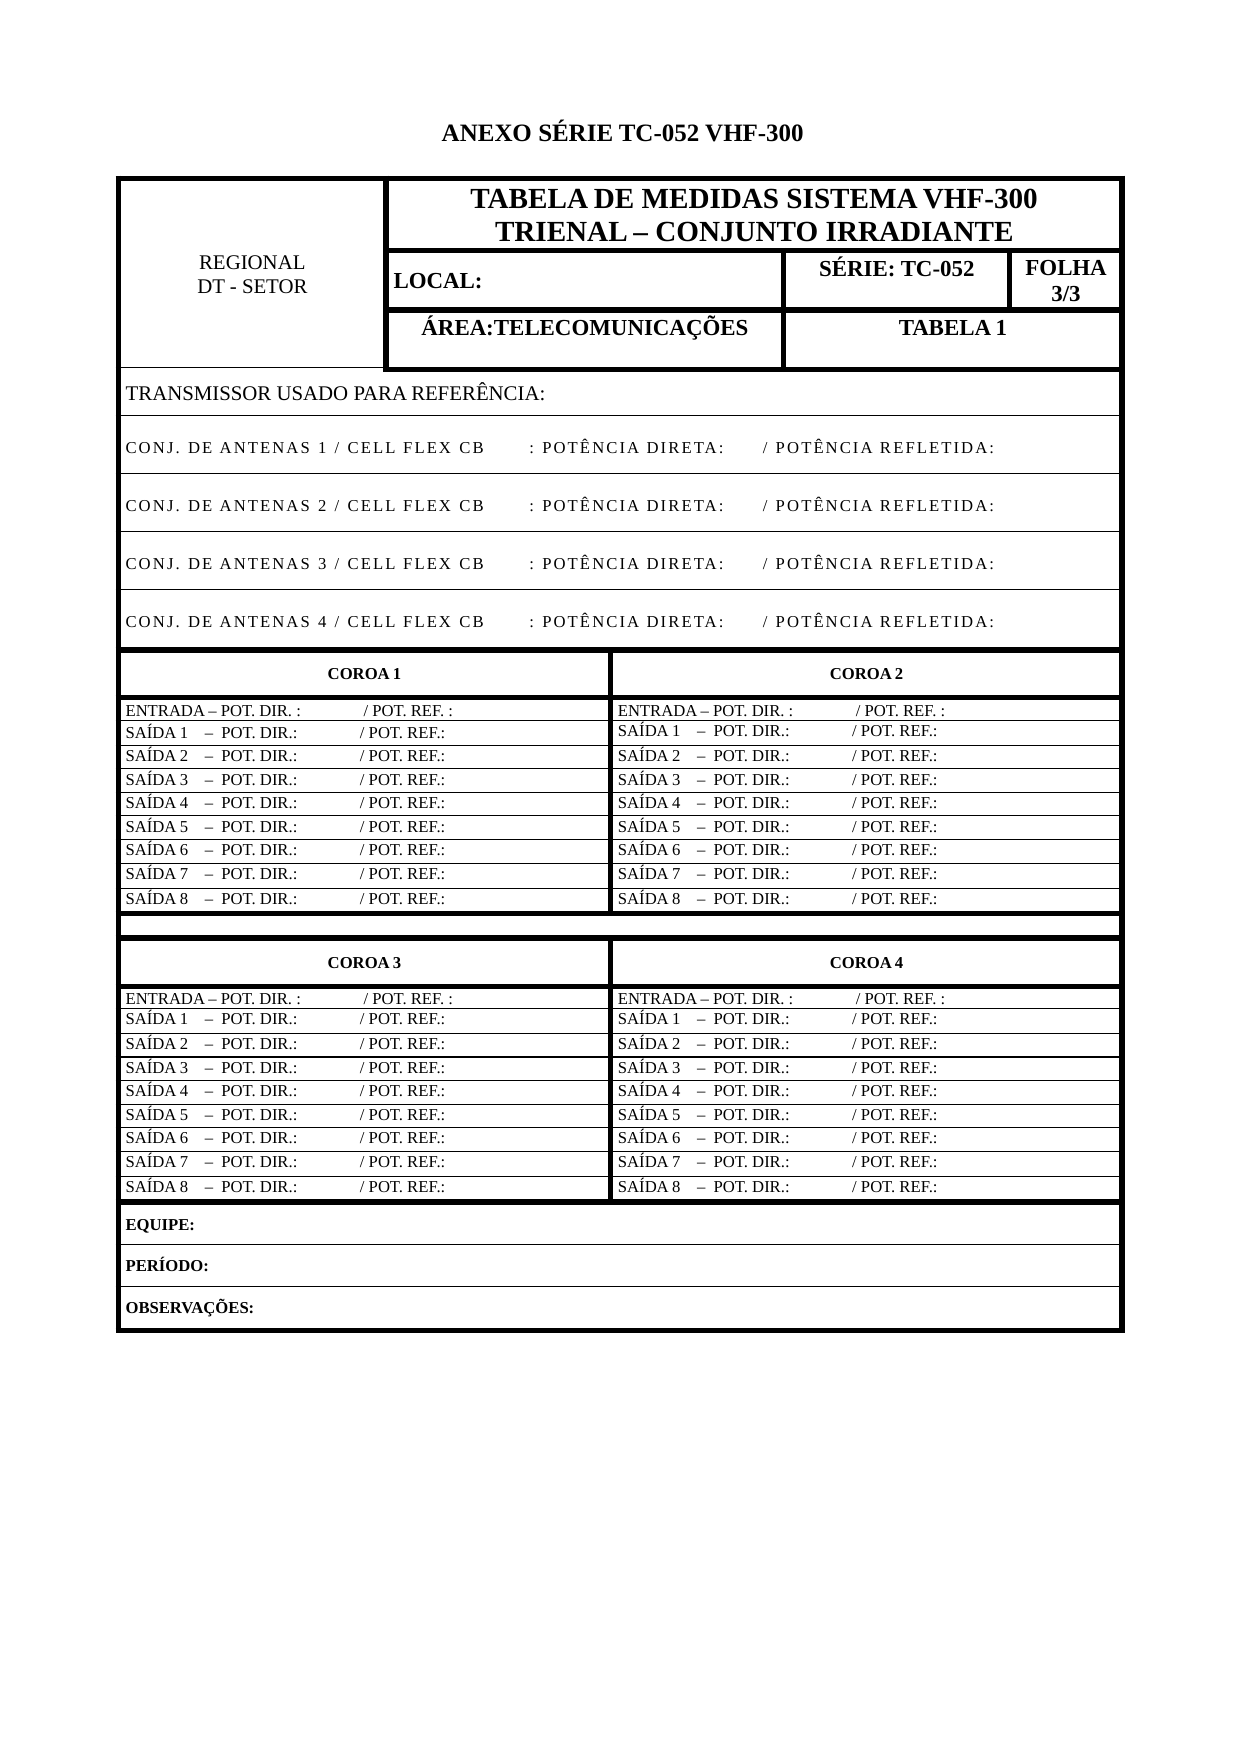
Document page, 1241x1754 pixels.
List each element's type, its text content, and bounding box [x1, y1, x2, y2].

table_cell TABELA 1 [786, 313, 1119, 367]
table_cell CONJ. DE ANTENAS 1 / CELL FLEX CB : POTÊNCIA DIRETA: / POTÊNCIA REFLETIDA: [121, 416, 1119, 473]
table_cell PERÍODO: [121, 1245, 1119, 1286]
table_header REGIONAL DT - SETOR [121, 181, 383, 367]
table_cell COROA 3 [121, 941, 608, 983]
table_cell ENTRADA – POT. DIR. : / POT. REF. : [121, 700, 608, 719]
table_cell SAÍDA 8 – POT. DIR.: / POT. REF.: [121, 1177, 608, 1199]
table_cell SAÍDA 6 – POT. DIR.: / POT. REF.: [613, 840, 1119, 862]
table_cell SAÍDA 2 – POT. DIR.: / POT. REF.: [121, 746, 608, 768]
table_cell SAÍDA 3 – POT. DIR.: / POT. REF.: [121, 769, 608, 792]
table_cell SAÍDA 3 – POT. DIR.: / POT. REF.: [121, 1058, 608, 1080]
table_cell SAÍDA 1 – POT. DIR.: / POT. REF.: [121, 721, 608, 745]
table_cell SAÍDA 2 – POT. DIR.: / POT. REF.: [121, 1034, 608, 1056]
table_cell SAÍDA 6 – POT. DIR.: / POT. REF.: [613, 1128, 1119, 1151]
table_cell COROA 1 [121, 653, 608, 695]
table_cell SAÍDA 6 – POT. DIR.: / POT. REF.: [121, 1128, 608, 1151]
table_cell ENTRADA – POT. DIR. : / POT. REF. : [613, 989, 1119, 1008]
table_cell LOCAL: [389, 253, 781, 307]
table_cell SAÍDA 8 – POT. DIR.: / POT. REF.: [613, 1177, 1119, 1199]
table_cell SAÍDA 7 – POT. DIR.: / POT. REF.: [121, 864, 608, 887]
table_cell SAÍDA 4 – POT. DIR.: / POT. REF.: [121, 1081, 608, 1103]
table_cell COROA 4 [613, 941, 1119, 983]
table_cell CONJ. DE ANTENAS 4 / CELL FLEX CB : POTÊNCIA DIRETA: / POTÊNCIA REFLETIDA: [121, 590, 1119, 647]
table_cell SAÍDA 5 – POT. DIR.: / POT. REF.: [613, 816, 1119, 839]
table_cell SAÍDA 4 – POT. DIR.: / POT. REF.: [613, 793, 1119, 815]
table_cell TRANSMISSOR USADO PARA REFERÊNCIA: [121, 368, 1119, 415]
table_header TABELA DE MEDIDAS SISTEMA VHF-300 TRIENAL – CONJUNTO IRRADIANTE [389, 181, 1119, 248]
table_cell COROA 2 [613, 653, 1119, 695]
text ANEXO SÉRIE TC-052 VHF-300 [118, 118, 1122, 147]
table_cell SAÍDA 4 – POT. DIR.: / POT. REF.: [613, 1081, 1119, 1103]
table_cell SAÍDA 7 – POT. DIR.: / POT. REF.: [613, 1152, 1119, 1176]
table_cell SAÍDA 3 – POT. DIR.: / POT. REF.: [613, 1058, 1119, 1080]
table_cell SAÍDA 7 – POT. DIR.: / POT. REF.: [121, 1152, 608, 1176]
table_cell SAÍDA 4 – POT. DIR.: / POT. REF.: [121, 793, 608, 815]
table_cell SAÍDA 2 – POT. DIR.: / POT. REF.: [613, 1034, 1119, 1056]
table_cell SÉRIE: TC-052 [786, 253, 1007, 307]
table_cell ÁREA:TELECOMUNICAÇÕES [389, 313, 781, 367]
table_cell ENTRADA – POT. DIR. : / POT. REF. : [121, 989, 608, 1008]
table_cell CONJ. DE ANTENAS 3 / CELL FLEX CB : POTÊNCIA DIRETA: / POTÊNCIA REFLETIDA: [121, 532, 1119, 589]
table_cell SAÍDA 8 – POT. DIR.: / POT. REF.: [613, 889, 1119, 911]
table_cell SAÍDA 3 – POT. DIR.: / POT. REF.: [613, 769, 1119, 792]
table_cell ENTRADA – POT. DIR. : / POT. REF. : [613, 700, 1119, 719]
table_cell SAÍDA 1 – POT. DIR.: / POT. REF.: [613, 721, 1119, 745]
table_cell SAÍDA 5 – POT. DIR.: / POT. REF.: [121, 1105, 608, 1127]
table_cell CONJ. DE ANTENAS 2 / CELL FLEX CB : POTÊNCIA DIRETA: / POTÊNCIA REFLETIDA: [121, 474, 1119, 531]
table_cell SAÍDA 6 – POT. DIR.: / POT. REF.: [121, 840, 608, 862]
table_cell SAÍDA 5 – POT. DIR.: / POT. REF.: [613, 1105, 1119, 1127]
table_cell OBSERVAÇÕES: [121, 1287, 1119, 1328]
table_cell EQUIPE: [121, 1205, 1119, 1244]
table_cell SAÍDA 1 – POT. DIR.: / POT. REF.: [613, 1009, 1119, 1033]
table_cell [121, 916, 1119, 935]
table_cell SAÍDA 7 – POT. DIR.: / POT. REF.: [613, 864, 1119, 887]
table_cell SAÍDA 5 – POT. DIR.: / POT. REF.: [121, 816, 608, 839]
table_cell SAÍDA 1 – POT. DIR.: / POT. REF.: [121, 1009, 608, 1033]
table_cell FOLHA 3/3 [1012, 253, 1119, 307]
table_cell SAÍDA 8 – POT. DIR.: / POT. REF.: [121, 889, 608, 911]
table_cell SAÍDA 2 – POT. DIR.: / POT. REF.: [613, 746, 1119, 768]
